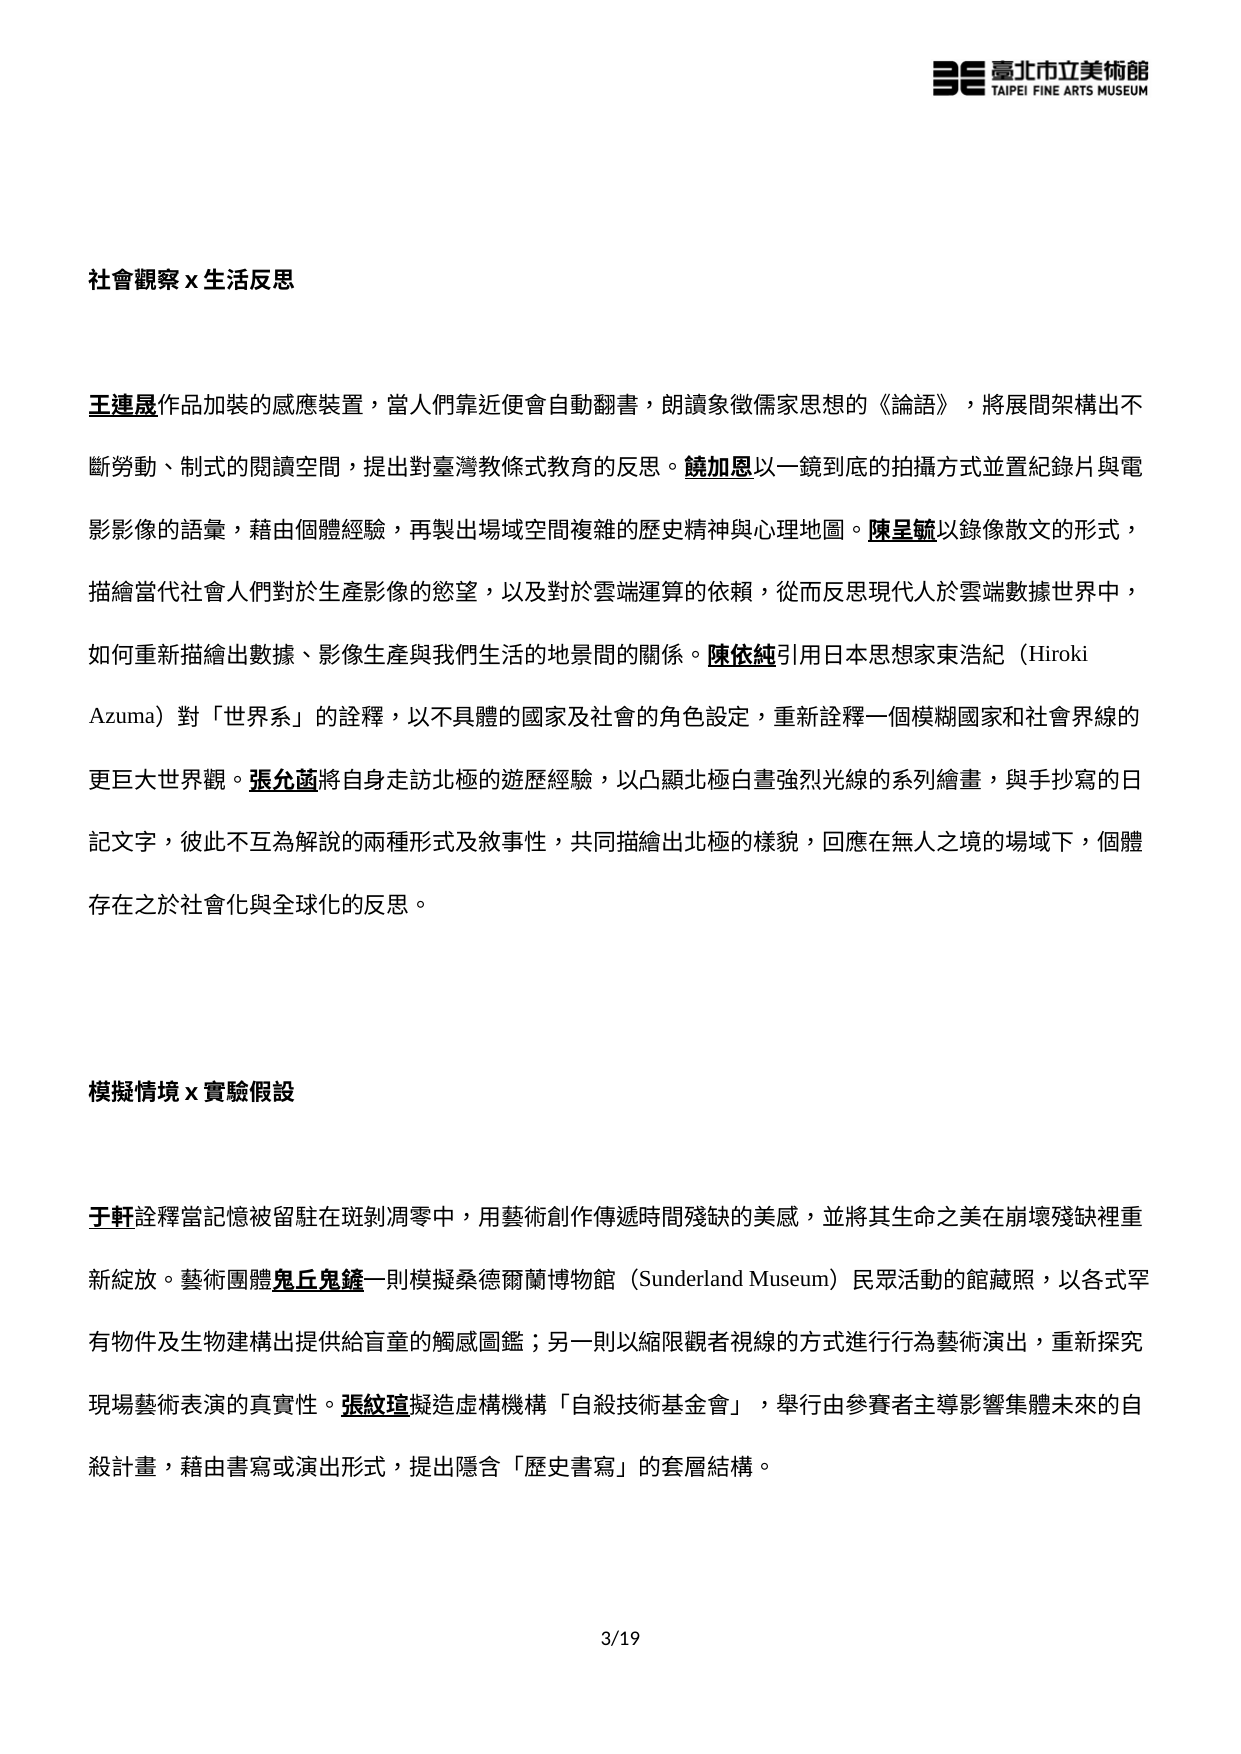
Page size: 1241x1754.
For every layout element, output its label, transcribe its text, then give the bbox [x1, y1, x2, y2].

text 模擬情境ｘ實驗假設 [89, 1049, 1152, 1112]
text 于軒詮釋當記憶被留駐在斑剝凋零中，用藝術創作傳遞時間殘缺的美感，並將其生命之美在崩壞殘缺裡重新綻放。藝術團體鬼丘鬼鏟一則模擬桑德爾蘭博物館（Sunderland Museum）民眾活動的館藏照，以各式罕有物件及生物建構出提供給盲童的觸感圖鑑；另一則以縮限觀者視線的方式進行行為藝術演出，重新探究現場藝術表演的真實性。張紋瑄擬造虛構機構「自殺技術基金會」，舉行由參賽者主導影響集體未來的自殺計畫，藉由書寫或演出形式，提出隱含「歷史書寫」的套層結構。 [89, 1174, 1152, 1487]
text 王連晟作品加裝的感應裝置，當人們靠近便會自動翻書，朗讀象徵儒家思想的《論語》，將展間架構出不斷勞動、制式的閱讀空間，提出對臺灣教條式教育的反思。饒加恩以一鏡到底的拍攝方式並置紀錄片與電影影像的語彙，藉由個體經驗，再製出場域空間複雜的歷史精神與心理地圖。陳呈毓以錄像散文的形式，描繪當代社會人們對於生產影像的慾望，以及對於雲端運算的依賴，從而反思現代人於雲端數據世界中，如何重新描繪出數據、影像生產與我們生活的地景間的關係。陳依純引用日本思想家東浩紀（Hiroki Azuma）對「世界系」的詮釋，以不具體的國家及社會的角色設定，重新詮釋一個模糊國家和社會界線的更巨大世界觀。張允菡將自身走訪北極的遊歷經驗，以凸顯北極白晝強烈光線的系列繪畫，與手抄寫的日記文字，彼此不互為解說的兩種形式及敘事性，共同描繪出北極的樣貌，回應在無人之境的場域下，個體存在之於社會化與全球化的反思。 [89, 362, 1152, 924]
text 社會觀察ｘ生活反思 [89, 237, 1152, 299]
